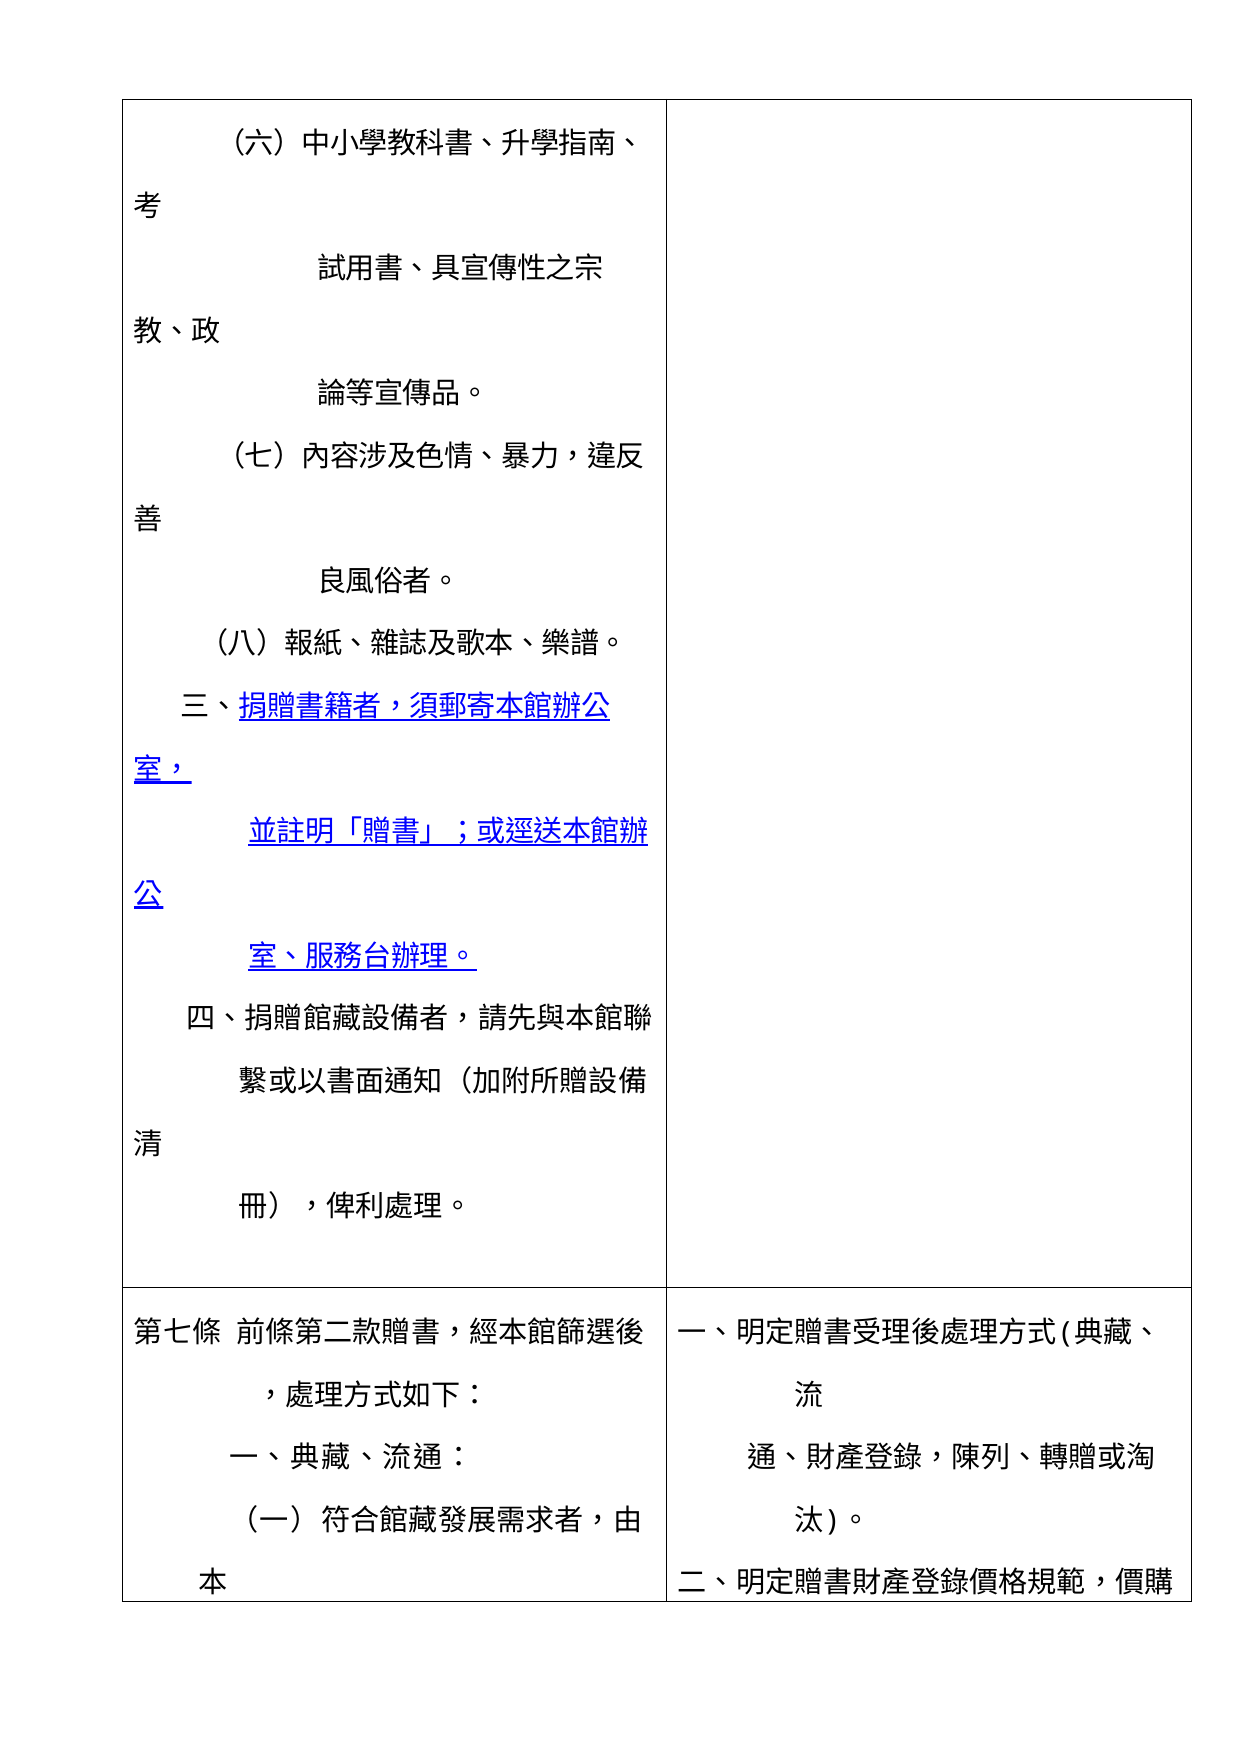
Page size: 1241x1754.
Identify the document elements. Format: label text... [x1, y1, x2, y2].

table_cell 一、明定贈書受理後處理方式(典藏、流 通、財產登錄，陳列、轉贈或淘汰)。 二、明定贈書財產登錄價格規範，價購 [667, 1288, 1191, 1601]
table_cell [667, 100, 1191, 1287]
table_cell （六）中小學教科書、升學指南、考 試用書、具宣傳性之宗教、政 論等宣傳品。 （七）內容涉及色情、暴力，違反善 良風俗者。 （八）報紙、雜誌及歌本、樂譜。 三、捐贈書籍者，須郵寄本館辦公室， 並註明「贈書」；或逕送本館辦公 室、服務台辦理。 四、捐贈館藏設備者，請先與本館聯 繫或以書面通知（加附所贈設備清 冊），俾利處理。 [123, 100, 666, 1287]
table_cell 第七條 前條第二款贈書，經本館篩選後 ，處理方式如下： 一、典藏、流通： （一）符合館藏發展需求者，由本 [123, 1288, 666, 1601]
